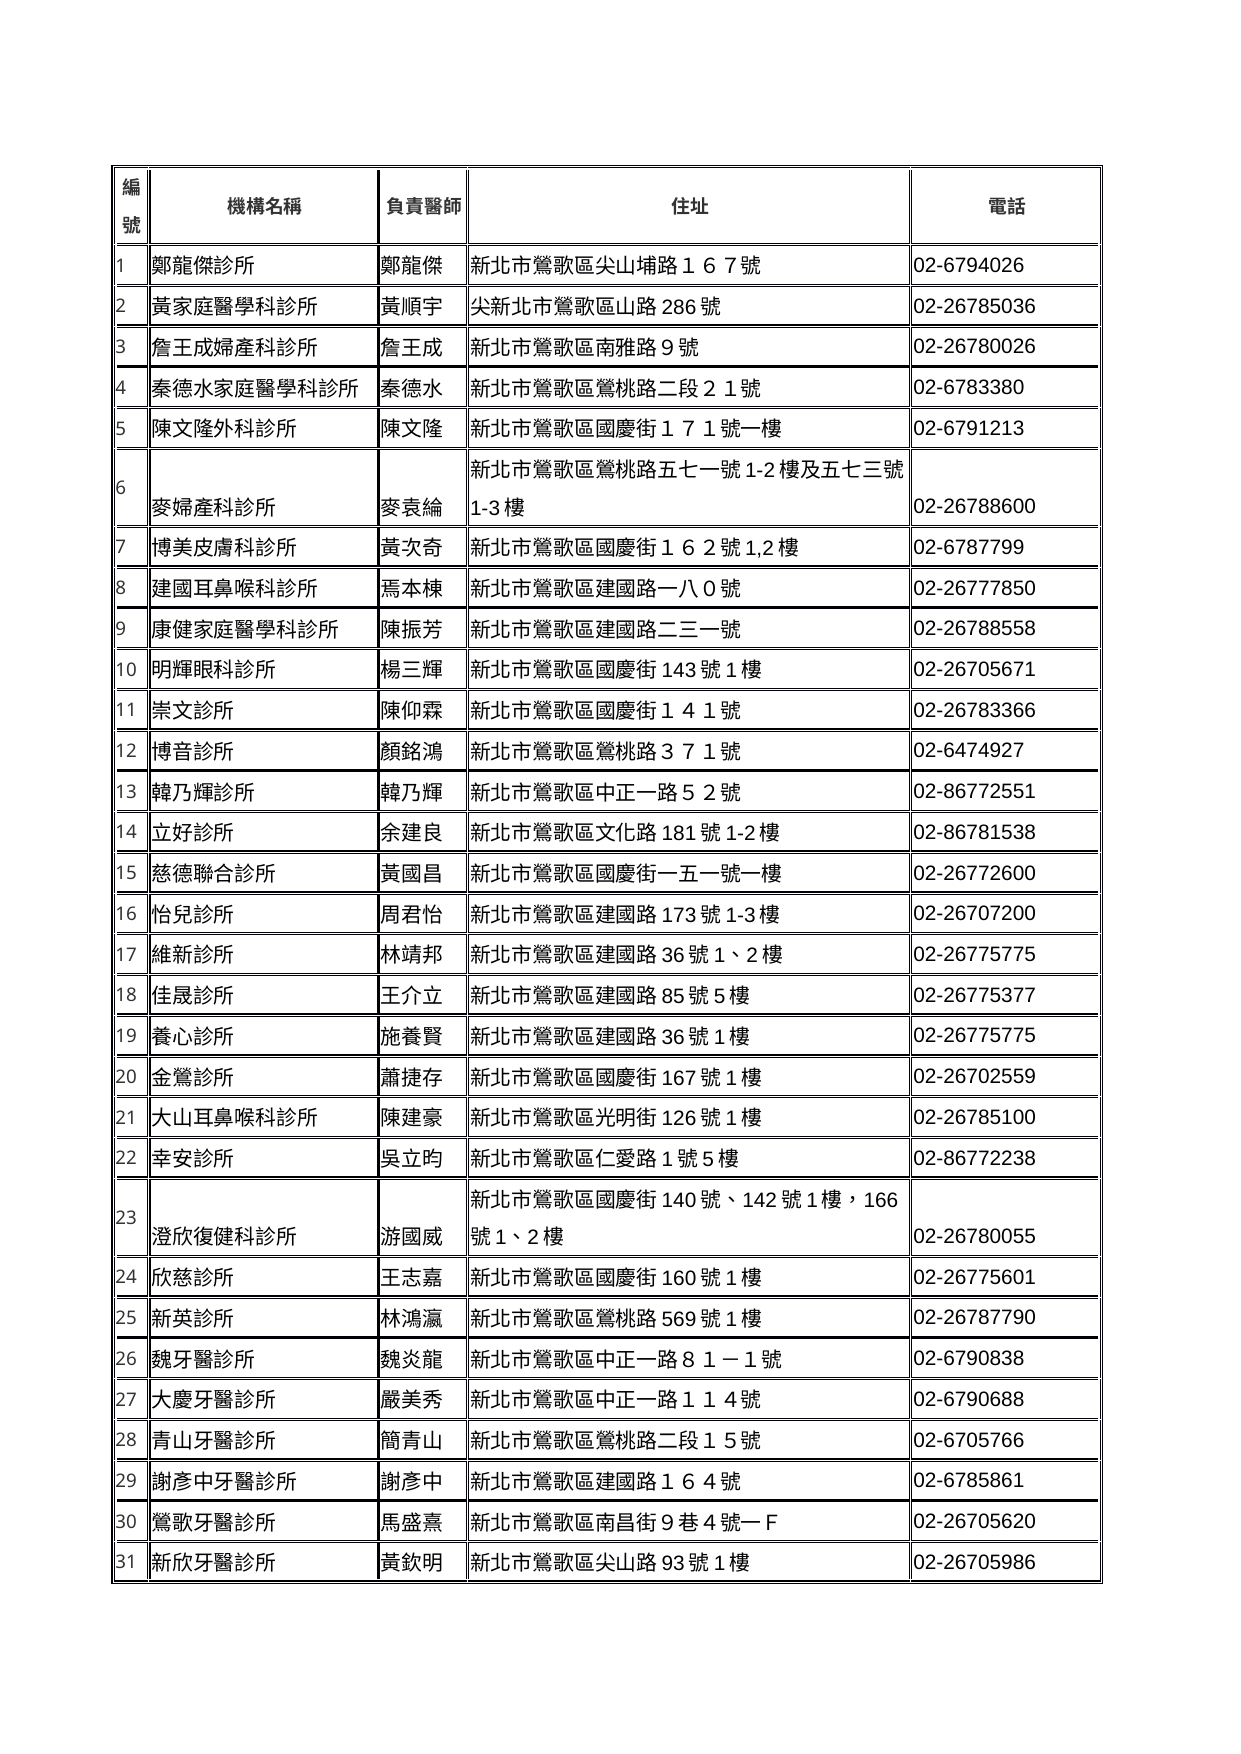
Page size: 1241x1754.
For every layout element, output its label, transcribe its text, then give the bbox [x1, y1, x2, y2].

table_cell 3 [115, 324, 147, 365]
table_cell 02-26705620 [912, 1499, 1100, 1539]
table_cell 謝彥中 [380, 1462, 466, 1499]
table_cell 青山牙醫診所 [151, 1421, 377, 1458]
table_cell 陳文隆 [380, 409, 466, 446]
table_cell 22 [113, 1136, 149, 1176]
table_cell 29 [115, 1458, 147, 1499]
table_cell 02-86772551 [912, 769, 1100, 810]
table_cell 02-6474927 [912, 728, 1100, 769]
table_cell 詹王成 [380, 328, 466, 365]
table_cell 黃欽明 [378, 1543, 467, 1580]
table_cell 新北市鶯歌區文化路181號1-2樓 [469, 813, 909, 850]
table_cell 02-26785036 [912, 284, 1100, 324]
table_cell 27 [113, 1377, 149, 1417]
table_cell 02-6783380 [912, 365, 1100, 406]
table_cell 新北市鶯歌區建國路二三一號 [469, 609, 909, 647]
table_cell 鶯歌牙醫診所 [151, 1502, 377, 1539]
table_cell 余建良 [380, 813, 466, 850]
table_cell 02-26702559 [912, 1054, 1100, 1095]
table_cell 明輝眼科診所 [151, 650, 377, 687]
table_cell 王介立 [380, 976, 466, 1013]
table_cell 新北市鶯歌區國慶街１４１號 [469, 691, 909, 728]
table_cell 鄭龍傑 [380, 246, 466, 283]
table_cell 02-6790838 [912, 1336, 1100, 1377]
table_cell 陳仰霖 [380, 691, 466, 728]
table_cell 02-26707200 [912, 891, 1100, 932]
table_cell 新北市鶯歌區鶯桃路569號1樓 [469, 1299, 909, 1336]
table_cell 18 [113, 973, 149, 1013]
table_cell 新北市鶯歌區國慶街１７１號一樓 [469, 409, 909, 446]
table_cell 佳晟診所 [151, 976, 377, 1013]
table_cell 焉本棟 [380, 569, 466, 606]
table_cell 林靖邦 [380, 935, 466, 973]
table_cell 麥婦產科診所 [151, 450, 377, 524]
table_cell 新北市鶯歌區國慶街１６２號1,2樓 [469, 528, 909, 565]
table_cell 1 [113, 243, 149, 283]
table_cell 崇文診所 [151, 691, 377, 728]
table_cell 楊三輝 [380, 650, 466, 687]
table_cell 02-26788558 [912, 606, 1100, 647]
table_cell 陳振芳 [380, 609, 466, 647]
table_cell 新北市鶯歌區中正一路１１４號 [469, 1380, 909, 1417]
table_cell 游國威 [380, 1180, 466, 1254]
table_cell 韓乃輝 [380, 772, 466, 810]
table_cell 02-26705986 [911, 1540, 1100, 1580]
table_cell 新北市鶯歌區光明街126號1樓 [469, 1098, 909, 1136]
table_cell 顏銘鴻 [380, 732, 466, 769]
table_cell 2 [115, 284, 147, 324]
table_cell 新北市鶯歌區建國路一八０號 [469, 569, 909, 606]
table_cell 17 [113, 932, 149, 973]
table_cell 02-26775775 [912, 1013, 1100, 1054]
table_cell 15 [115, 850, 147, 891]
table_cell 新北市鶯歌區建國路173號1-3樓 [469, 895, 909, 932]
table_cell 5 [113, 406, 149, 446]
table_cell 02-6787799 [912, 525, 1100, 565]
table_cell 黃次奇 [380, 528, 466, 565]
table_cell 新北市鶯歌區尖山路93號1樓 [468, 1543, 911, 1580]
table_cell 立好診所 [151, 813, 377, 850]
table_cell 謝彥中牙醫診所 [151, 1462, 377, 1499]
table_cell 02-26780055 [912, 1176, 1100, 1254]
table_cell 11 [115, 688, 147, 728]
table_cell 4 [115, 365, 147, 406]
table_cell 6 [115, 446, 147, 524]
table_cell 馬盛熹 [380, 1502, 466, 1539]
table_cell 02-26787790 [912, 1295, 1100, 1336]
table_cell 新北市鶯歌區國慶街160號1樓 [469, 1258, 909, 1295]
table_cell 9 [115, 606, 147, 647]
table_cell 7 [115, 525, 147, 565]
table_cell 韓乃輝診所 [151, 772, 377, 810]
table_cell 金鶯診所 [151, 1058, 377, 1095]
table_cell 19 [115, 1013, 147, 1054]
table_cell 新北市鶯歌區國慶街一五一號一樓 [469, 854, 909, 891]
table_cell 02-26772600 [912, 850, 1100, 891]
table_cell 秦德水家庭醫學科診所 [151, 368, 377, 406]
table_cell 林鴻瀛 [380, 1299, 466, 1336]
table_cell 陳文隆外科診所 [151, 409, 377, 446]
table_cell 新北市鶯歌區國慶街143號1樓 [469, 650, 909, 687]
table_cell 嚴美秀 [380, 1380, 466, 1417]
table_cell 新北市鶯歌區建國路36號1樓 [469, 1017, 909, 1054]
table_cell 24 [115, 1255, 147, 1295]
table_cell 新北市鶯歌區國慶街167號1樓 [469, 1058, 909, 1095]
table_cell 8 [115, 565, 147, 606]
table_cell 新北市鶯歌區尖山埔路１６７號 [469, 246, 909, 283]
table_cell 新北市鶯歌區中正一路５２號 [469, 772, 909, 810]
table_cell 12 [115, 728, 147, 769]
table_header 負責醫師 [378, 168, 467, 243]
table_cell 新北市鶯歌區南雅路９號 [469, 328, 909, 365]
table_cell 02-26780026 [912, 324, 1100, 365]
table_header 編號 [115, 166, 149, 243]
table_cell 28 [115, 1418, 147, 1458]
table_cell 新北市鶯歌區中正一路８１－１號 [469, 1339, 909, 1377]
table_cell 尖新北市鶯歌區山路286號 [469, 287, 909, 324]
table_cell 新欣牙醫診所 [149, 1543, 378, 1580]
table_cell 新英診所 [151, 1299, 377, 1336]
table_cell 新北市鶯歌區鶯桃路五七一號1-2樓及五七三號1-3樓 [469, 450, 909, 524]
table_cell 吳立昀 [380, 1139, 466, 1176]
table_cell 25 [115, 1295, 147, 1336]
table_cell 31 [115, 1540, 149, 1580]
table_cell 新北市鶯歌區鶯桃路３７１號 [469, 732, 909, 769]
table_cell 養心診所 [151, 1017, 377, 1054]
table_cell 02-6785861 [912, 1458, 1100, 1499]
table_cell 02-26783366 [912, 688, 1100, 728]
table_cell 陳建豪 [380, 1098, 466, 1136]
table_cell 幸安診所 [151, 1139, 377, 1176]
table_cell 新北市鶯歌區仁愛路1號5樓 [469, 1139, 909, 1176]
table_cell 黃家庭醫學科診所 [151, 287, 377, 324]
table_cell 02-6790688 [911, 1377, 1101, 1417]
table_cell 新北市鶯歌區鶯桃路二段１５號 [469, 1421, 909, 1458]
table_cell 02-6791213 [911, 406, 1101, 446]
table_cell 21 [113, 1095, 149, 1136]
table_cell 王志嘉 [380, 1258, 466, 1295]
table_cell 博美皮膚科診所 [151, 528, 377, 565]
table_cell 13 [115, 769, 147, 810]
table_cell 麥袁綸 [380, 450, 466, 524]
table_cell 魏炎龍 [380, 1339, 466, 1377]
table_cell 14 [113, 810, 149, 850]
table_cell 新北市鶯歌區國慶街140號、142號1樓，166號1、2樓 [469, 1180, 909, 1254]
table_cell 康健家庭醫學科診所 [151, 609, 377, 647]
table_cell 詹王成婦產科診所 [151, 328, 377, 365]
table_cell 魏牙醫診所 [151, 1339, 377, 1377]
table_cell 博音診所 [151, 732, 377, 769]
table_cell 02-6794026 [911, 243, 1101, 283]
table_header 機構名稱 [149, 168, 378, 243]
table_cell 16 [115, 891, 147, 932]
table_cell 澄欣復健科診所 [151, 1180, 377, 1254]
table_cell 02-26785100 [911, 1095, 1101, 1136]
table_header 電話 [911, 168, 1100, 243]
table_cell 大慶牙醫診所 [151, 1380, 377, 1417]
table_cell 秦德水 [380, 368, 466, 406]
table_cell 新北市鶯歌區建國路１６４號 [469, 1462, 909, 1499]
table_cell 20 [115, 1054, 147, 1095]
table_cell 02-26705671 [911, 647, 1101, 687]
table_cell 新北市鶯歌區建國路85號5樓 [469, 976, 909, 1013]
table_cell 新北市鶯歌區南昌街９巷４號一Ｆ [469, 1502, 909, 1539]
table_cell 23 [115, 1176, 147, 1254]
table_cell 02-6705766 [912, 1418, 1100, 1458]
table_cell 維新診所 [151, 935, 377, 973]
table_cell 02-26775601 [912, 1255, 1100, 1295]
table_cell 10 [113, 647, 149, 687]
table_cell 02-26775377 [911, 973, 1101, 1013]
table_cell 新北市鶯歌區建國路36號1、2樓 [469, 935, 909, 973]
table_cell 02-26775775 [911, 932, 1101, 973]
table_cell 02-86772238 [911, 1136, 1101, 1176]
table_cell 黃國昌 [380, 854, 466, 891]
table_cell 慈德聯合診所 [151, 854, 377, 891]
table_cell 30 [115, 1499, 147, 1539]
table_cell 建國耳鼻喉科診所 [151, 569, 377, 606]
table_cell 大山耳鼻喉科診所 [151, 1098, 377, 1136]
table_cell 鄭龍傑診所 [151, 246, 377, 283]
table_cell 黃順宇 [380, 287, 466, 324]
table_cell 周君怡 [380, 895, 466, 932]
table_cell 蕭捷存 [380, 1058, 466, 1095]
table_cell 欣慈診所 [151, 1258, 377, 1295]
table_cell 新北市鶯歌區鶯桃路二段２１號 [469, 368, 909, 406]
table_cell 26 [115, 1336, 147, 1377]
table_cell 施養賢 [380, 1017, 466, 1054]
table_cell 簡青山 [380, 1421, 466, 1458]
table_cell 02-26777850 [912, 565, 1100, 606]
table_cell 怡兒診所 [151, 895, 377, 932]
table_header 住址 [468, 168, 911, 243]
table_cell 02-26788600 [912, 446, 1100, 524]
table_cell 02-86781538 [911, 810, 1101, 850]
